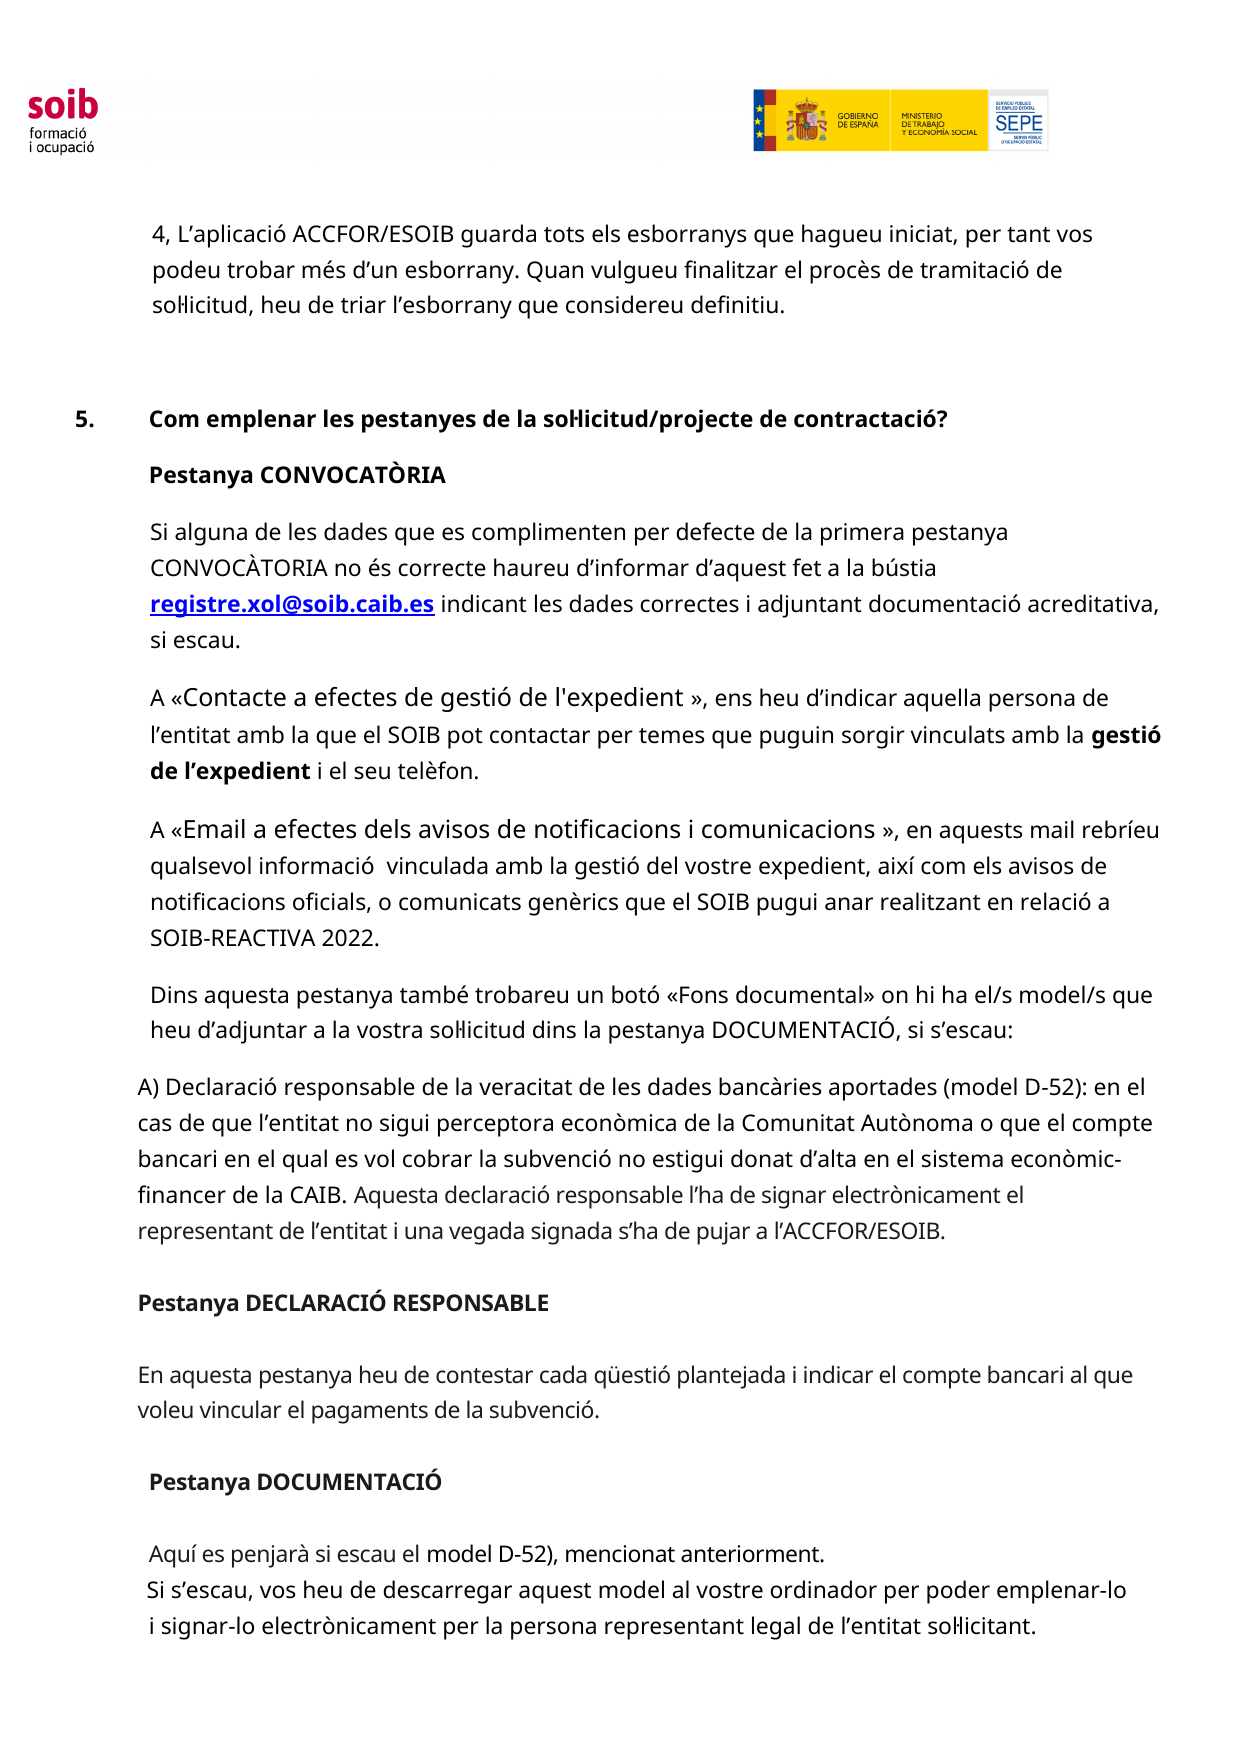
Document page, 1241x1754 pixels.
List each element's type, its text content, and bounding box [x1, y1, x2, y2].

list A) Declaració responsable de la veracitat de les dades bancàries aportades (model D-52): en el cas de que l’entitat no sigui perceptora econòmica de la Comunitat Autònoma o que el compte bancari en el qual es vol cobrar la subvenció no estigui donat d’alta en el sistema econòmic-financer de la CAIB. Aquesta declaració responsable l’ha de signar electrònicament el representant de l’entitat i una vegada signada s’ha de pujar a l’ACCFOR/ESOIB. [137, 1071, 1165, 1246]
list A «Email a efectes dels avisos de notificacions i comunicacions », en aquests mail rebríeu qualsevol informació vinculada amb la gestió del vostre expedient, així com els avisos de notificacions oficials, o comunicats genèrics que el SOIB pugui anar realitzant en relació a SOIB-REACTIVA 2022. [112, 811, 1165, 953]
list A «Contacte a efectes de gestió de l'expedient », ens heu d’indicar aquella persona de l’entitat amb la que el SOIB pot contactar per temes que puguin sorgir vinculats amb la gestió de l’expedient i el seu telèfon. [112, 680, 1165, 786]
list Si alguna de les dades que es complimenten per defecte de la primera pestanya CONVOCÀTORIA no és correcte haureu d’informar d’aquest fet a la bústia registre.xol@soib.caib.es indicant les dades correctes i adjuntant documentació acreditativa, si escau. [112, 516, 1165, 655]
list Si s’escau, vos heu de descarregar aquest model al vostre ordinador per poder emplenar-lo i signar-lo electrònicament per la persona representant legal de l’entitat sol·licitant. [75, 1574, 1165, 1641]
text Pestanya CONVOCATÒRIA [75, 459, 1165, 490]
text En aquesta pestanya heu de contestar cada qüestió plantejada i indicar el compte bancari al que voleu vincular el pagaments de la subvenció. [137, 1358, 1165, 1426]
text Pestanya DOCUMENTACIÓ [75, 1466, 1165, 1498]
list 5. Com emplenar les pestanyes de la sol·licitud/projecte de contractació? [75, 403, 1165, 434]
picture [22, 73, 1061, 169]
text Aquí es penjarà si escau el model D-52), mencionat anteriorment. [75, 1538, 1165, 1569]
text Pestanya DECLARACIÓ RESPONSABLE [137, 1287, 1165, 1318]
list Dins aquesta pestanya també trobareu un botó «Fons documental» on hi ha el/s model/s que heu d’adjuntar a la vostra sol·licitud dins la pestanya DOCUMENTACIÓ, si s’escau: [112, 978, 1165, 1046]
list 4, L’aplicació ACCFOR/ESOIB guarda tots els esborranys que hagueu iniciat, per tant vos podeu trobar més d’un esborrany. Quan vulgueu finalitzar el procès de tramitació de sol·licitud, heu de triar l’esborrany que considereu definitiu. [152, 218, 1165, 321]
